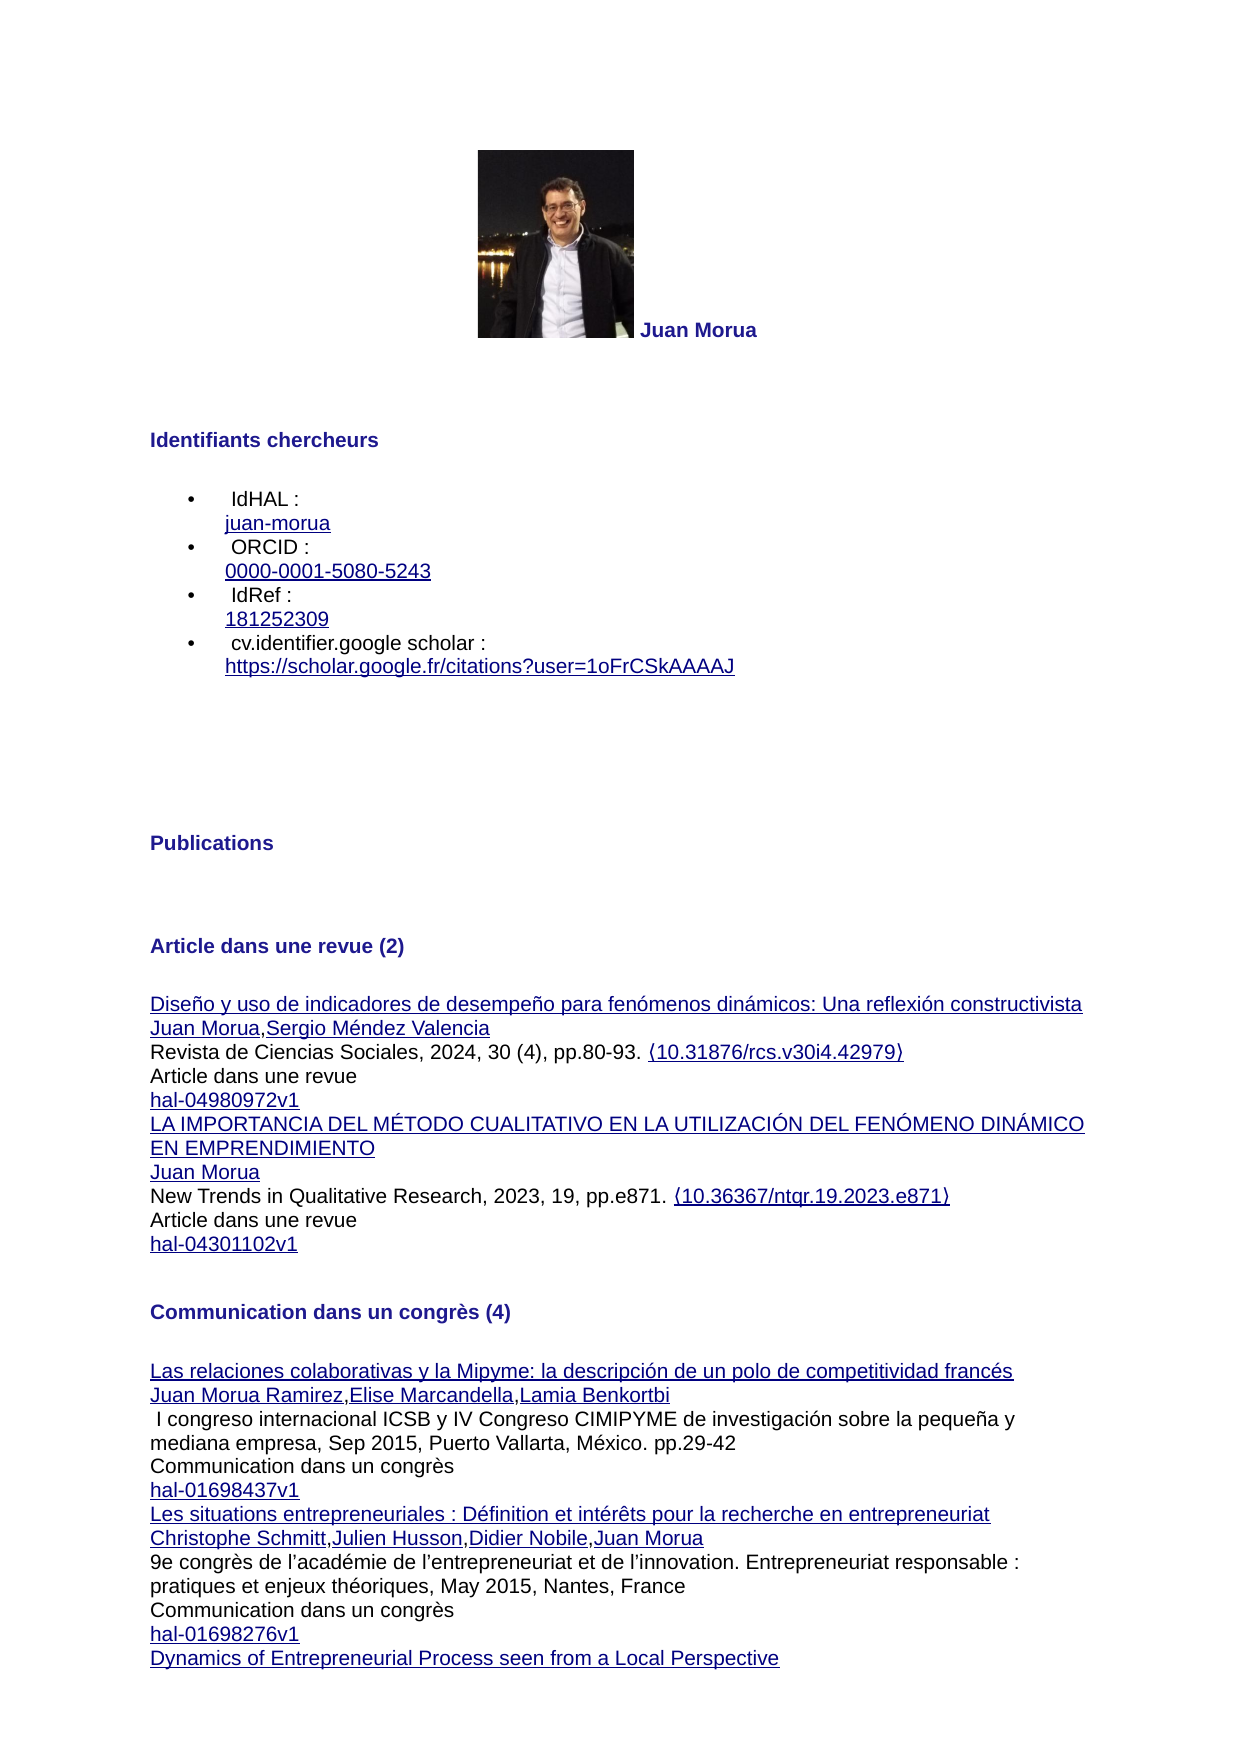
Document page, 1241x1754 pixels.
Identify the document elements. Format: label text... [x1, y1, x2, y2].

subtitle Publications [150, 830, 1090, 854]
subtitle Juan Morua [150, 150, 1090, 342]
list IdHAL : [187, 487, 1090, 511]
table_cell Les situations entrepreneuriales : Définition et intérêts pour la recherche en entrepreneuriat Christophe Schmitt,Julien Husson,Didier Nobile,Juan Morua 9e congrès de l’académie de l’entrepreneuriat et de l’innovation. Entrepreneuriat responsable : pratiques et enjeux théoriques, May 2015, Nantes, France Communication dans un congrès hal-01698276v1 [150, 1502, 1090, 1646]
picture [477, 150, 634, 338]
list 181252309 [187, 606, 1090, 630]
table_header Diseño y uso de indicadores de desempeño para fenómenos dinámicos: Una reflexión constructivista Juan Morua,Sergio Méndez Valencia Revista de Ciencias Sociales, 2024, 30 (4), pp.80-93. ⟨10.31876/rcs.v30i4.42979⟩ Article dans une revue hal-04980972v1 [150, 992, 1090, 1112]
list ORCID : [187, 534, 1090, 558]
list https://scholar.google.fr/citations?user=1oFrCSkAAAAJ [187, 654, 1090, 678]
list 0000-0001-5080-5243 [187, 558, 1090, 582]
table_cell Dynamics of Entrepreneurial Process seen from a Local Perspective [150, 1646, 1090, 1670]
subtitle Article dans une revue (2) [150, 933, 1090, 957]
subtitle Identifiants chercheurs [150, 428, 1090, 452]
table_cell LA IMPORTANCIA DEL MÉTODO CUALITATIVO EN LA UTILIZACIÓN DEL FENÓMENO DINÁMICO EN EMPRENDIMIENTO Juan Morua New Trends in Qualitative Research, 2023, 19, pp.e871. ⟨10.36367/ntqr.19.2023.e871⟩ Article dans une revue hal-04301102v1 [150, 1112, 1090, 1255]
list juan-morua [187, 511, 1090, 534]
list IdRef : [187, 582, 1090, 606]
table_header Las relaciones colaborativas y la Mipyme: la descripción de un polo de competitividad francés Juan Morua Ramirez,Elise Marcandella,Lamia Benkortbi I congreso internacional ICSB y IV Congreso CIMIPYME de investigación sobre la pequeña y mediana empresa, Sep 2015, Puerto Vallarta, México. pp.29-42 Communication dans un congrès hal-01698437v1 [150, 1359, 1090, 1502]
subtitle Communication dans un congrès (4) [150, 1300, 1090, 1324]
list cv.identifier.google scholar : [187, 630, 1090, 654]
